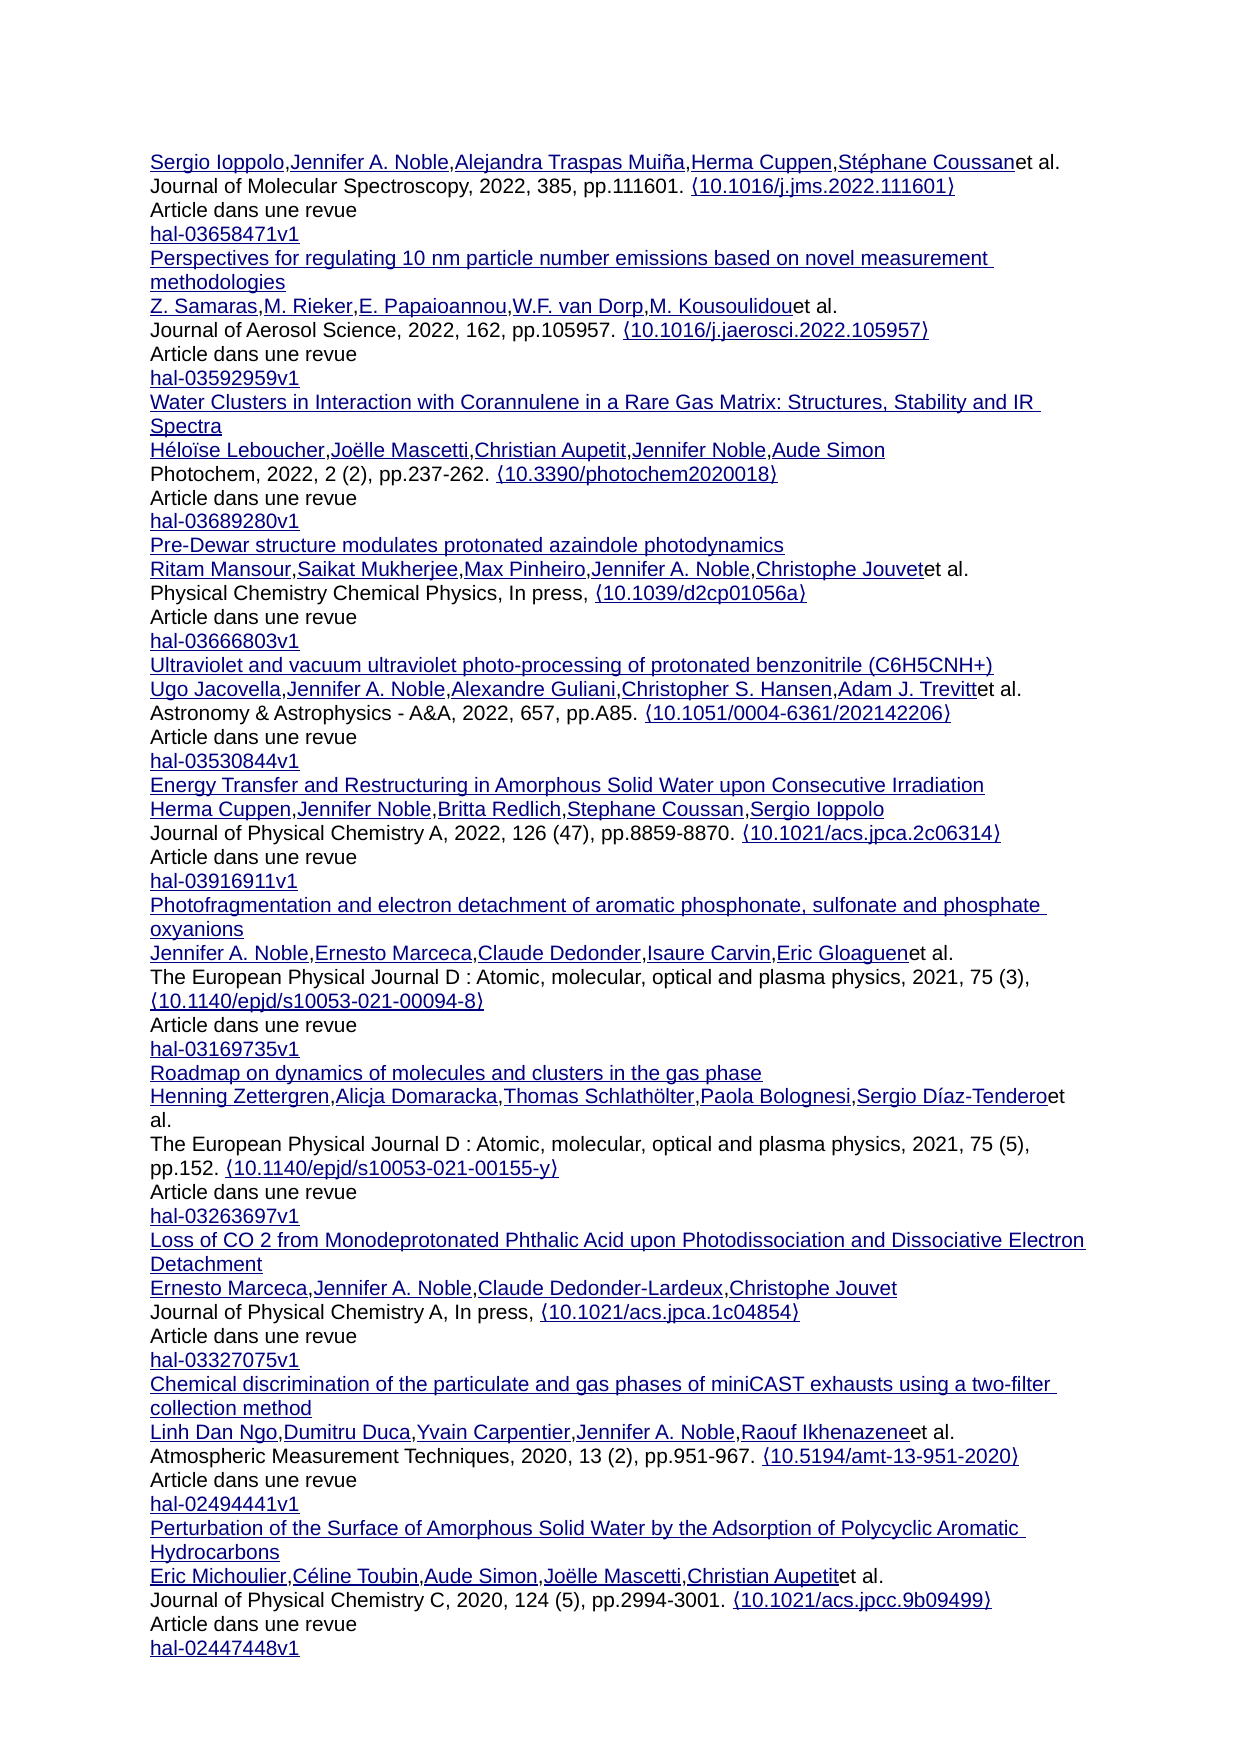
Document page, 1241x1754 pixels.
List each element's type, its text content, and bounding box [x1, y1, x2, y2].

table_cell Perspectives for regulating 10 nm particle number emissions based on novel measurement methodologies Z. Samaras,M. Rieker,E. Papaioannou,W.F. van Dorp,M. Kousoulidouet al. Journal of Aerosol Science, 2022, 162, pp.105957. ⟨10.1016/j.jaerosci.2022.105957⟩ Article dans une revue hal-03592959v1 [150, 246, 1090, 389]
table_cell Energy Transfer and Restructuring in Amorphous Solid Water upon Consecutive Irradiation Herma Cuppen,Jennifer Noble,Britta Redlich,Stephane Coussan,Sergio Ioppolo Journal of Physical Chemistry A, 2022, 126 (47), pp.8859-8870. ⟨10.1021/acs.jpca.2c06314⟩ Article dans une revue hal-03916911v1 [150, 773, 1090, 893]
table_cell Chemical discrimination of the particulate and gas phases of miniCAST exhausts using a two-filter collection method Linh Dan Ngo,Dumitru Duca,Yvain Carpentier,Jennifer A. Noble,Raouf Ikhenazeneet al. Atmospheric Measurement Techniques, 2020, 13 (2), pp.951-967. ⟨10.5194/amt-13-951-2020⟩ Article dans une revue hal-02494441v1 [150, 1372, 1090, 1516]
table_cell Pre-Dewar structure modulates protonated azaindole photodynamics Ritam Mansour,Saikat Mukherjee,Max Pinheiro,Jennifer A. Noble,Christophe Jouvetet al. Physical Chemistry Chemical Physics, In press, ⟨10.1039/d2cp01056a⟩ Article dans une revue hal-03666803v1 [150, 533, 1090, 653]
table_cell Ultraviolet and vacuum ultraviolet photo-processing of protonated benzonitrile (C6H5CNH+) Ugo Jacovella,Jennifer A. Noble,Alexandre Guliani,Christopher S. Hansen,Adam J. Trevittet al. Astronomy & Astrophysics - A&A, 2022, 657, pp.A85. ⟨10.1051/0004-6361/202142206⟩ Article dans une revue hal-03530844v1 [150, 653, 1090, 773]
table_cell Loss of CO 2 from Monodeprotonated Phthalic Acid upon Photodissociation and Dissociative Electron Detachment Ernesto Marceca,Jennifer A. Noble,Claude Dedonder-Lardeux,Christophe Jouvet Journal of Physical Chemistry A, In press, ⟨10.1021/acs.jpca.1c04854⟩ Article dans une revue hal-03327075v1 [150, 1228, 1090, 1372]
table_cell Perturbation of the Surface of Amorphous Solid Water by the Adsorption of Polycyclic Aromatic Hydrocarbons Eric Michoulier,Céline Toubin,Aude Simon,Joëlle Mascetti,Christian Aupetitet al. Journal of Physical Chemistry C, 2020, 124 (5), pp.2994-3001. ⟨10.1021/acs.jpcc.9b09499⟩ Article dans une revue hal-02447448v1 [150, 1516, 1090, 1659]
table_cell Sergio Ioppolo,Jennifer A. Noble,Alejandra Traspas Muiña,Herma Cuppen,Stéphane Coussanet al. Journal of Molecular Spectroscopy, 2022, 385, pp.111601. ⟨10.1016/j.jms.2022.111601⟩ Article dans une revue hal-03658471v1 [150, 150, 1090, 246]
table_cell Water Clusters in Interaction with Corannulene in a Rare Gas Matrix: Structures, Stability and IR Spectra Héloïse Leboucher,Joëlle Mascetti,Christian Aupetit,Jennifer Noble,Aude Simon Photochem, 2022, 2 (2), pp.237-262. ⟨10.3390/photochem2020018⟩ Article dans une revue hal-03689280v1 [150, 390, 1090, 533]
table_cell Roadmap on dynamics of molecules and clusters in the gas phase Henning Zettergren,Alicja Domaracka,Thomas Schlathölter,Paola Bolognesi,Sergio Díaz-Tenderoet al. The European Physical Journal D : Atomic, molecular, optical and plasma physics, 2021, 75 (5), pp.152. ⟨10.1140/epjd/s10053-021-00155-y⟩ Article dans une revue hal-03263697v1 [150, 1060, 1090, 1228]
table_cell Photofragmentation and electron detachment of aromatic phosphonate, sulfonate and phosphate oxyanions Jennifer A. Noble,Ernesto Marceca,Claude Dedonder,Isaure Carvin,Eric Gloaguenet al. The European Physical Journal D : Atomic, molecular, optical and plasma physics, 2021, 75 (3), ⟨10.1140/epjd/s10053-021-00094-8⟩ Article dans une revue hal-03169735v1 [150, 893, 1090, 1060]
